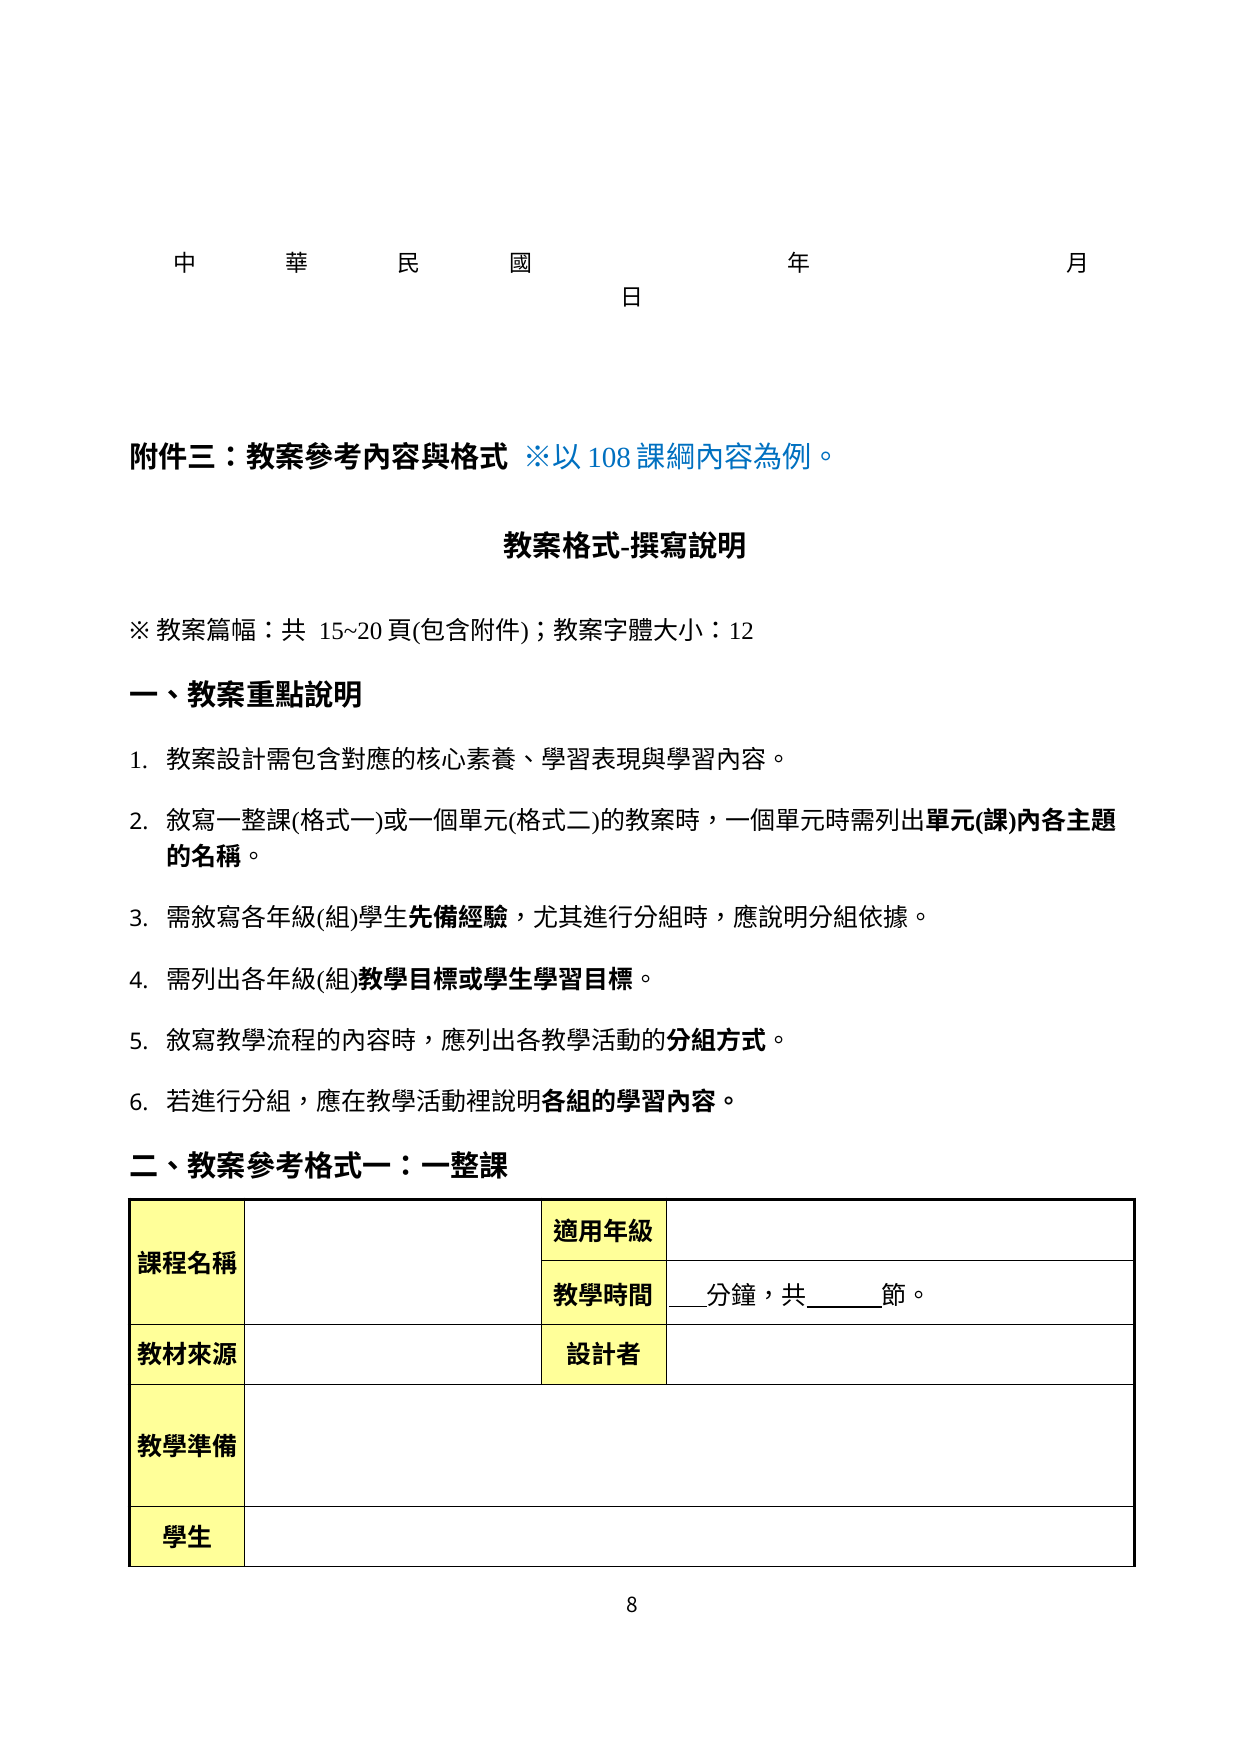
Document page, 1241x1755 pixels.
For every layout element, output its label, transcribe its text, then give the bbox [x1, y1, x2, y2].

table_cell 分鐘，共 節。 [667, 1261, 1133, 1324]
table_header 適用年級 [542, 1201, 666, 1260]
text 中 華 民 國 年 月 日 [129, 245, 1134, 312]
table_header [667, 1201, 1133, 1260]
table_header 課程名稱 [131, 1201, 244, 1324]
table_cell 學生 [131, 1507, 244, 1566]
text ※ 教案篇幅：共 15~20頁(包含附件)；教案字體大小：12 [129, 611, 1135, 647]
list 需敘寫各年級(組)學生先備經驗，尤其進行分組時，應說明分組依據。 [129, 898, 1134, 934]
list 需列出各年級(組)教學目標或學生學習目標。 [129, 959, 1134, 995]
subtitle 附件三：教案參考內容與格式 ※以108課綱內容為例。 [129, 434, 1134, 476]
list 敘寫一整課(格式一)或一個單元(格式二)的教案時，一個單元時需列出單元(課)內各主題的名稱。 [129, 800, 1134, 873]
table_cell [245, 1325, 541, 1384]
table_cell 教學準備 [131, 1385, 244, 1506]
table_header [245, 1201, 541, 1324]
table_cell 教學時間 [542, 1261, 666, 1324]
text 教案格式-撰寫說明 [503, 522, 764, 564]
list 教案設計需包含對應的核心素養、學習表現與學習內容。 [129, 739, 1134, 775]
list 若進行分組，應在教學活動裡說明各組的學習內容。 [129, 1082, 1134, 1118]
table_cell 設計者 [542, 1325, 666, 1384]
text 一、教案重點說明 [129, 672, 1134, 714]
table_cell [245, 1385, 1133, 1506]
table_cell [667, 1325, 1133, 1384]
list 敘寫教學流程的內容時，應列出各教學活動的分組方式。 [129, 1020, 1134, 1057]
table_cell [245, 1507, 1133, 1566]
table_cell 教材來源 [131, 1325, 244, 1384]
text 二、教案參考格式一：一整課 [129, 1143, 1134, 1185]
